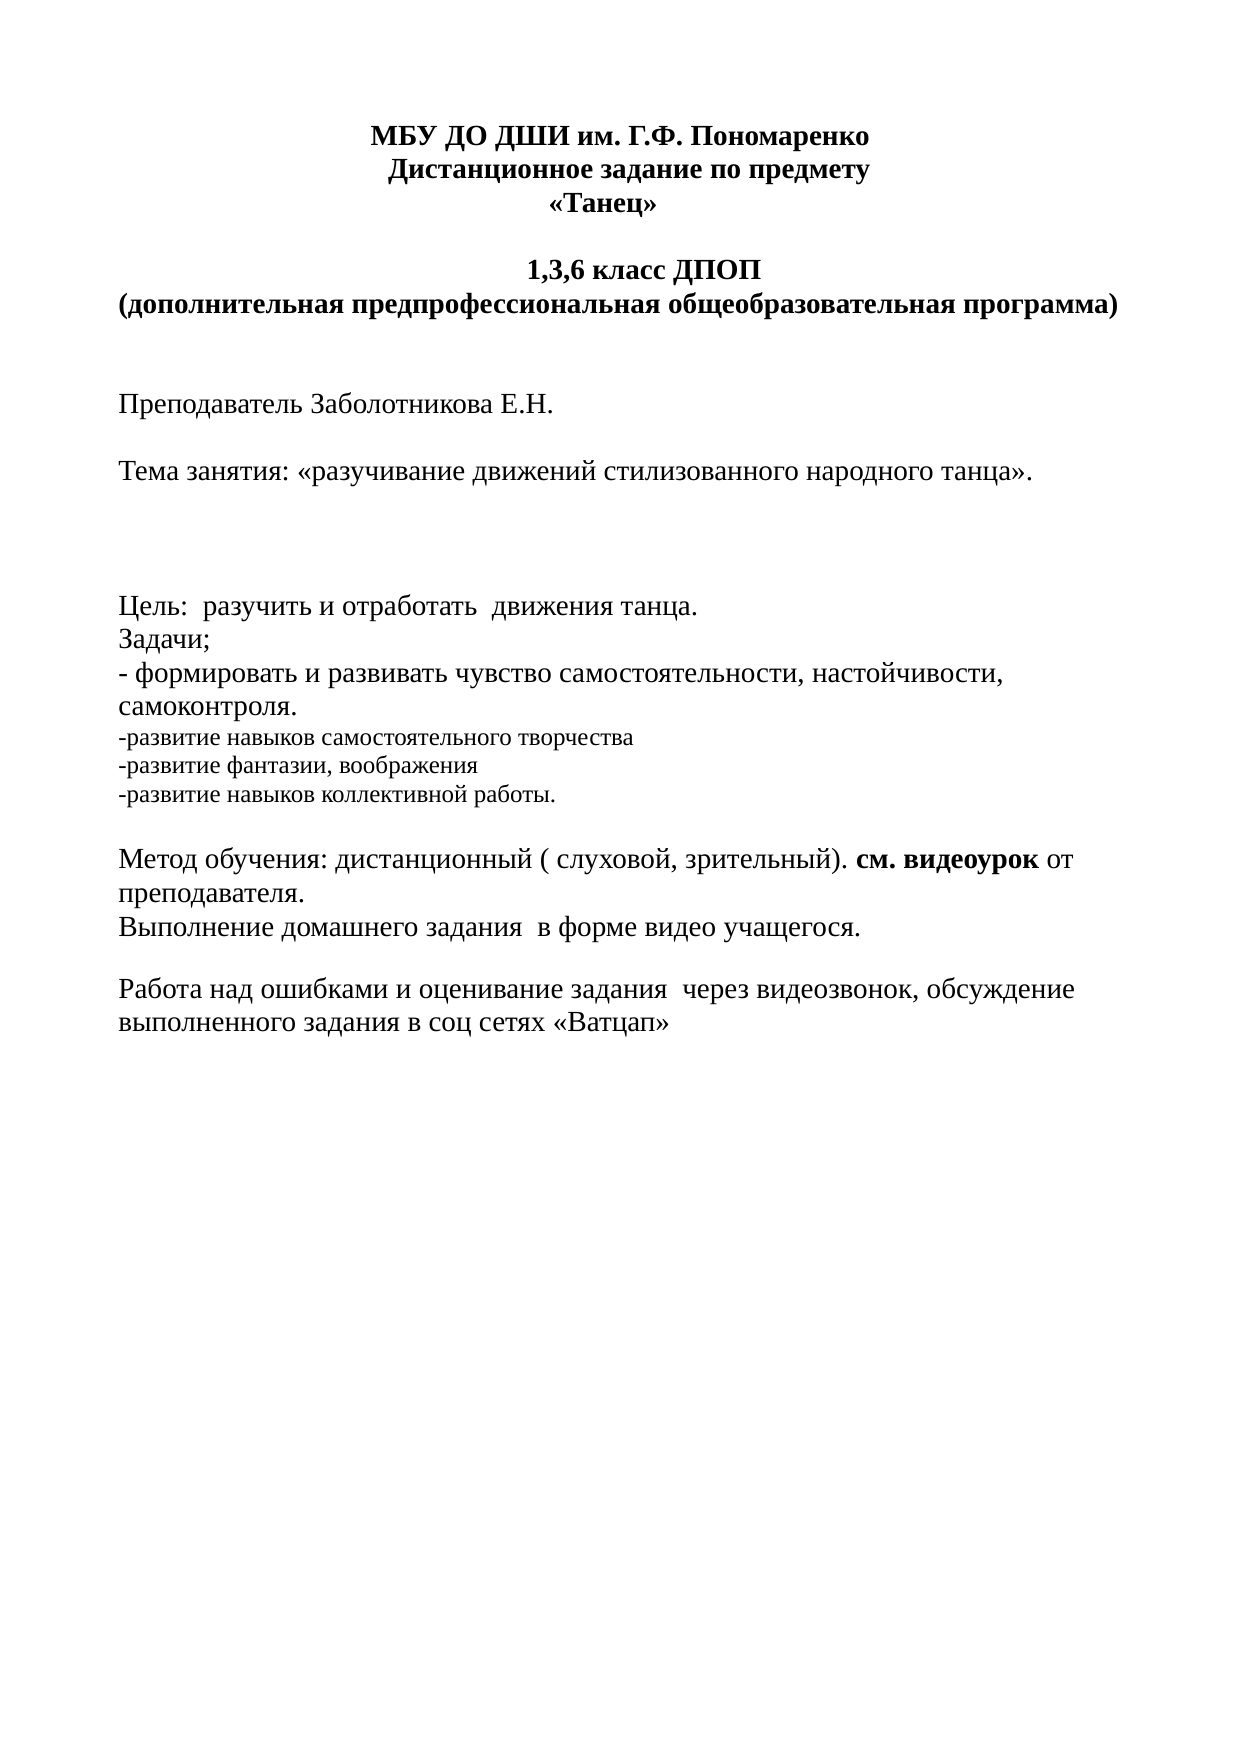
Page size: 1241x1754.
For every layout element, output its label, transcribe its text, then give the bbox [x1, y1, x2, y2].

text (дополнительная предпрофессиональная общеобразовательная программа) [118, 286, 1122, 319]
text «Танец» [118, 185, 1122, 219]
text -развитие фантазии, воображения [118, 751, 1122, 779]
text Дистанционное задание по предмету [118, 152, 1122, 185]
text МБУ ДО ДШИ им. Г.Ф. Пономаренко [118, 118, 1122, 152]
text Задачи; [118, 621, 1122, 655]
text Метод обучения: дистанционный ( слуховой, зрительный). см. видеоурок от преподавателя. [118, 842, 1122, 909]
text Работа над ошибками и оценивание задания через видеозвонок, обсуждение выполненного задания в соц сетях «Ватцап» [118, 971, 1122, 1038]
text 1,3,6 класс ДПОП [118, 252, 1122, 286]
text -развитие навыков самостоятельного творчества [118, 722, 1122, 751]
text Преподаватель Заболотникова Е.Н. [118, 386, 1122, 420]
text - формировать и развивать чувство самостоятельности, настойчивости, самоконтроля. [118, 655, 1122, 722]
text Цель: разучить и отработать движения танца. [118, 588, 1122, 621]
text Тема занятия: «разучивание движений стилизованного народного танца». [118, 453, 1122, 487]
text -развитие навыков коллективной работы. [118, 779, 1122, 808]
text Выполнение домашнего задания в форме видео учащегося. [118, 909, 1122, 942]
